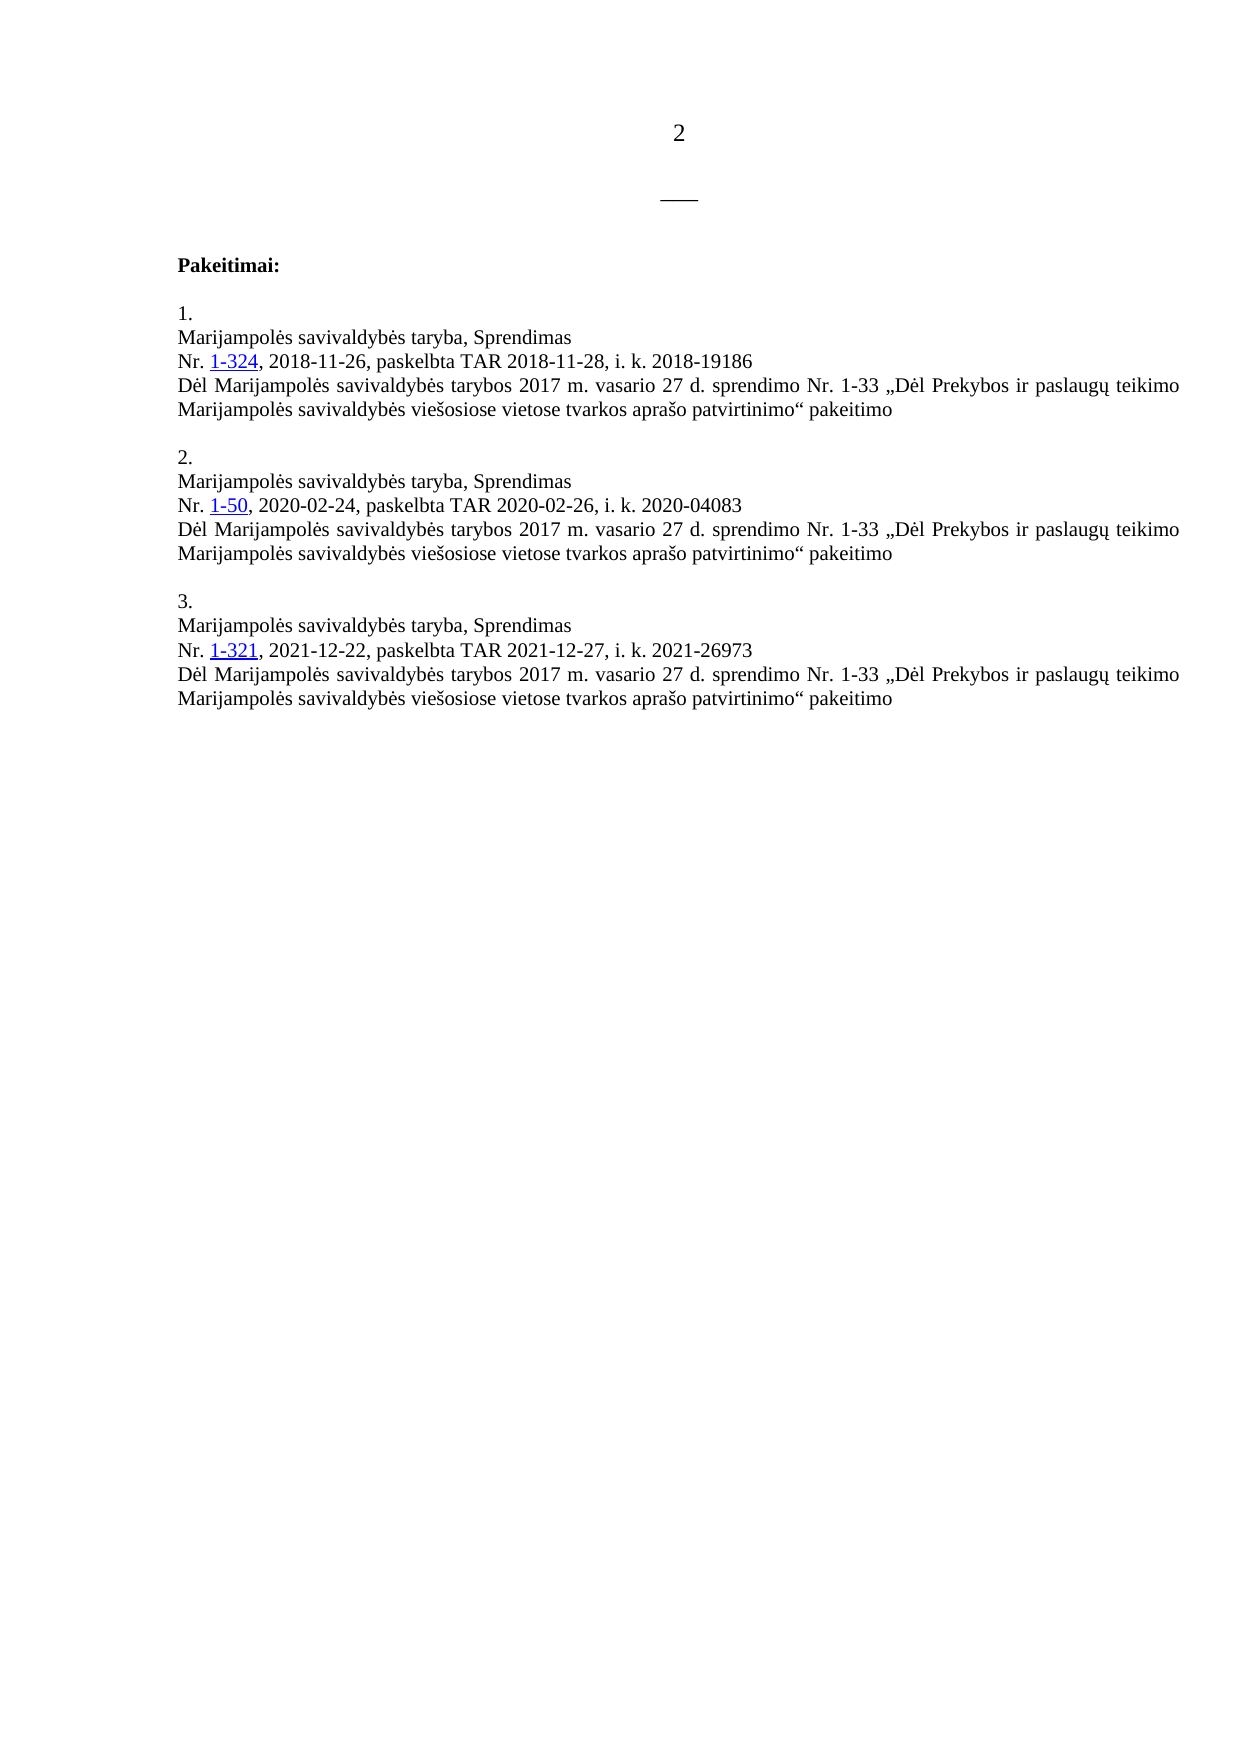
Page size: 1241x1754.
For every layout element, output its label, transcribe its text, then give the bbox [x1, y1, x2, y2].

text Pakeitimai: [177, 252, 1181, 277]
text 1. [177, 301, 1181, 325]
text Dėl Marijampolės savivaldybės tarybos 2017 m. vasario 27 d. sprendimo Nr. 1-33 „Dėl Prekybos ir paslaugų teikimo Marijampolės savivaldybės viešosiose vietose tvarkos aprašo patvirtinimo“ pakeitimo [177, 517, 1181, 565]
text 3. [177, 589, 1181, 613]
text Nr. 1-324, 2018-11-26, paskelbta TAR 2018-11-28, i. k. 2018-19186 [177, 349, 1181, 373]
text Nr. 1-50, 2020-02-24, paskelbta TAR 2020-02-26, i. k. 2020-04083 [177, 493, 1181, 517]
text Marijampolės savivaldybės taryba, Sprendimas [177, 469, 1181, 493]
text 2. [177, 445, 1181, 469]
text Marijampolės savivaldybės taryba, Sprendimas [177, 613, 1181, 637]
text Dėl Marijampolės savivaldybės tarybos 2017 m. vasario 27 d. sprendimo Nr. 1-33 „Dėl Prekybos ir paslaugų teikimo Marijampolės savivaldybės viešosiose vietose tvarkos aprašo patvirtinimo“ pakeitimo [177, 662, 1181, 710]
text Marijampolės savivaldybės taryba, Sprendimas [177, 325, 1181, 349]
text Dėl Marijampolės savivaldybės tarybos 2017 m. vasario 27 d. sprendimo Nr. 1-33 „Dėl Prekybos ir paslaugų teikimo Marijampolės savivaldybės viešosiose vietose tvarkos aprašo patvirtinimo“ pakeitimo [177, 373, 1181, 421]
text Nr. 1-321, 2021-12-22, paskelbta TAR 2021-12-27, i. k. 2021-26973 [177, 637, 1181, 662]
text ___ [177, 176, 1181, 204]
